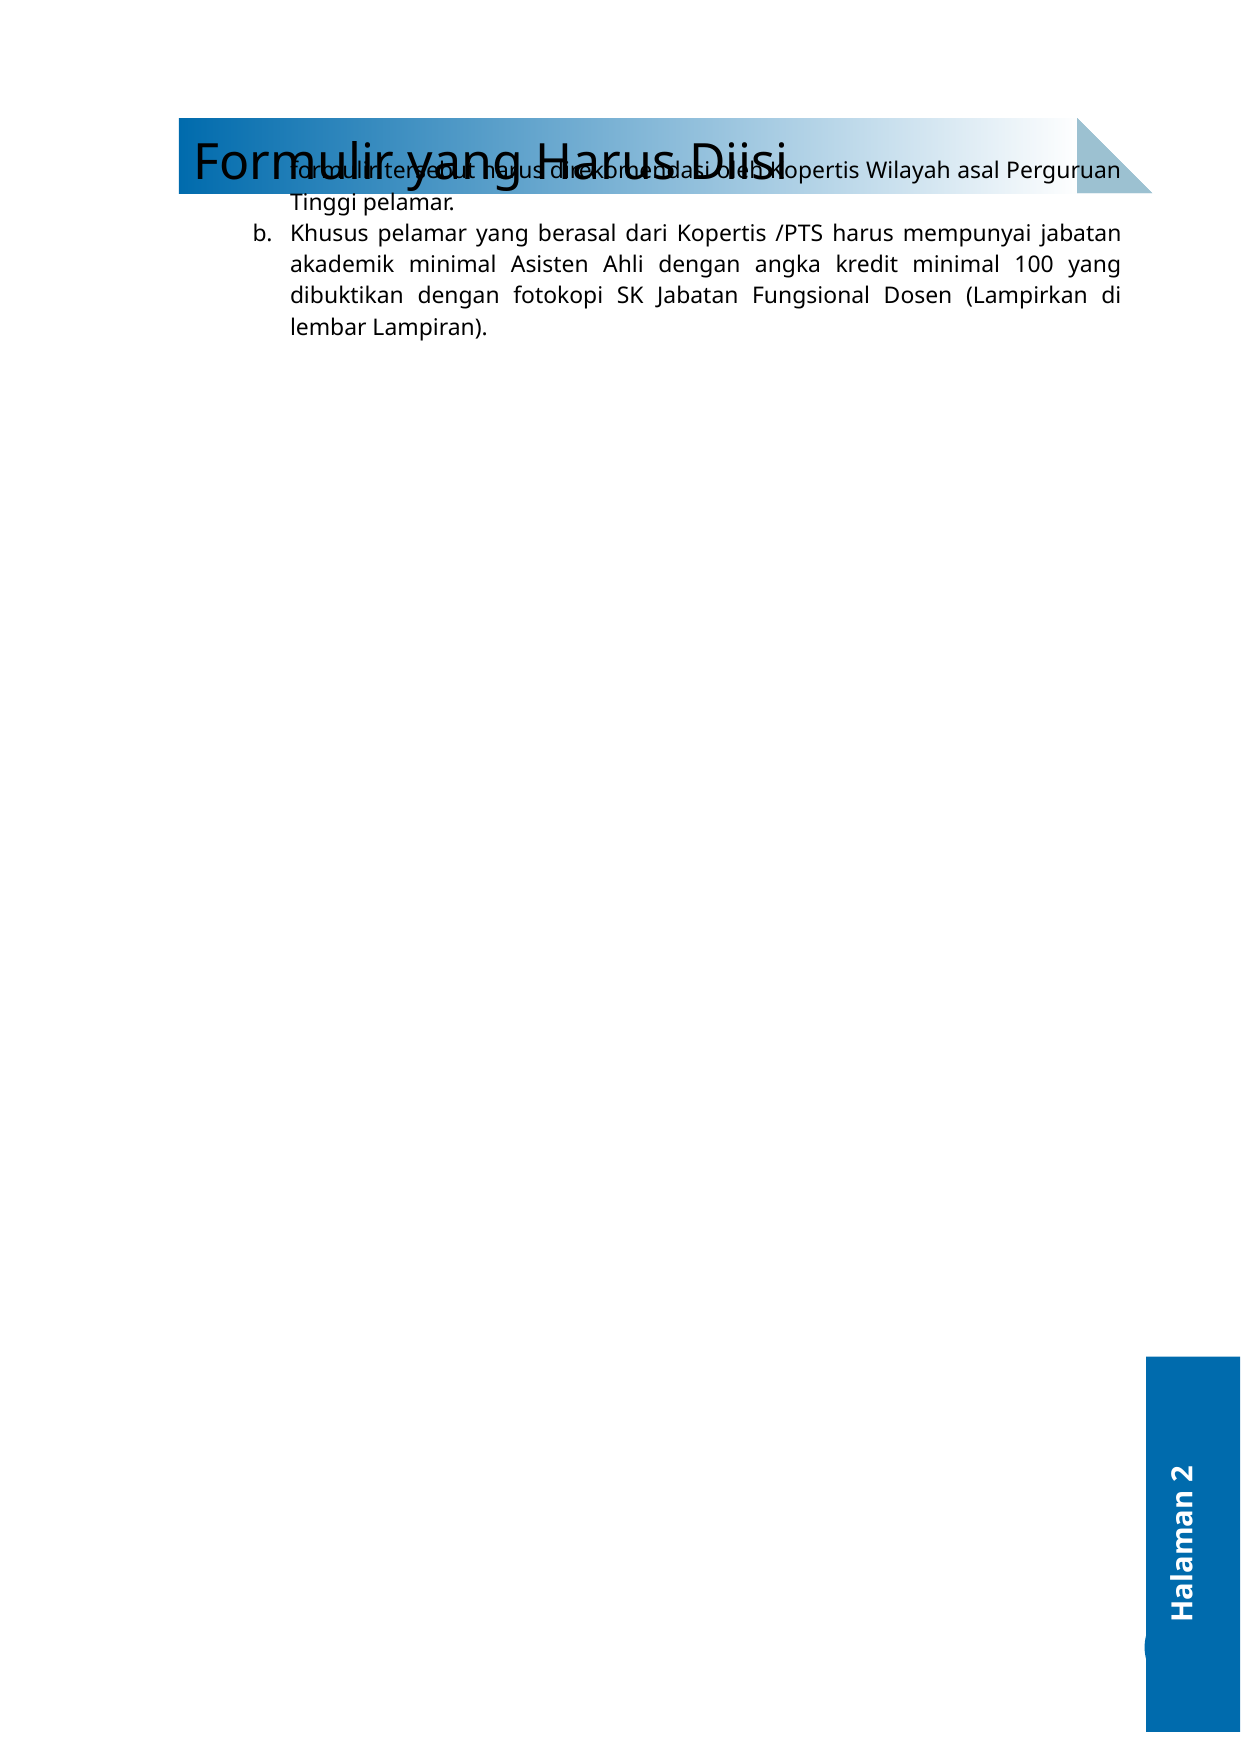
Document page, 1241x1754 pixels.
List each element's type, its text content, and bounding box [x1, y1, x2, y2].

list Khusus pelamar yang berasal dari Kopertis /PTS harus mempunyai jabatan akademik minimal Asisten Ahli dengan angka kredit minimal 100 yang dibuktikan dengan fotokopi SK Jabatan Fungsional Dosen (Lampirkan di lembar Lampiran). [252, 217, 1122, 342]
list Formulir B ditandatangani oleh Pimpinan Perguruan Tinggi dan disahkan/distempel. Khusus pelamar yang berasal dari Kopertis/PTS, formulir tersebut harus direkomendasi oleh Kopertis Wilayah asal Perguruan Tinggi pelamar. [252, 193, 1122, 217]
